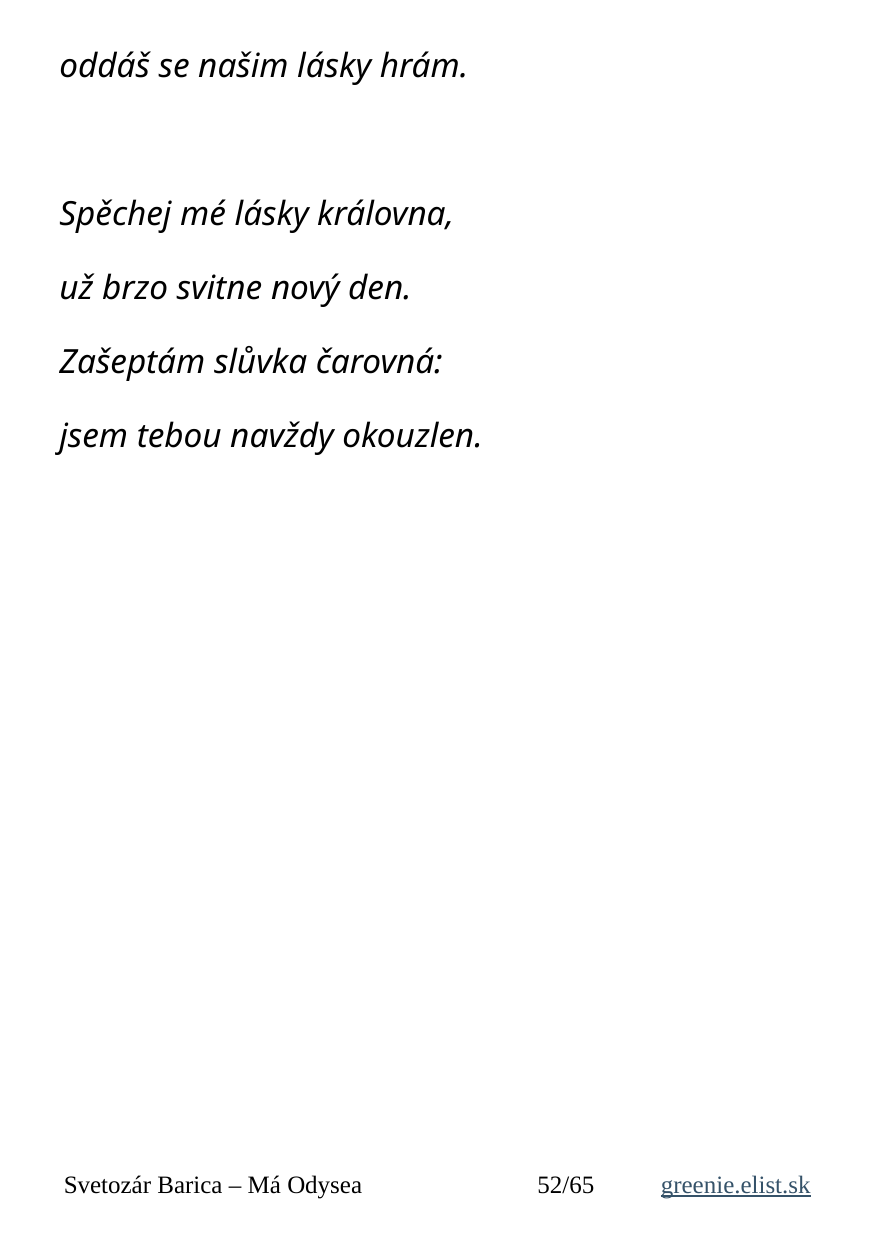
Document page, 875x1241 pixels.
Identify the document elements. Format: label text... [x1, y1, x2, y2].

text jsem tebou navždy okouzlen. [59, 412, 833, 457]
text Zašeptám slůvka čarovná: [59, 338, 833, 383]
text oddáš se našim lásky hrám. [59, 41, 833, 87]
text už brzo svitne nový den. [59, 263, 833, 309]
text Spěchej mé lásky královna, [59, 189, 833, 235]
